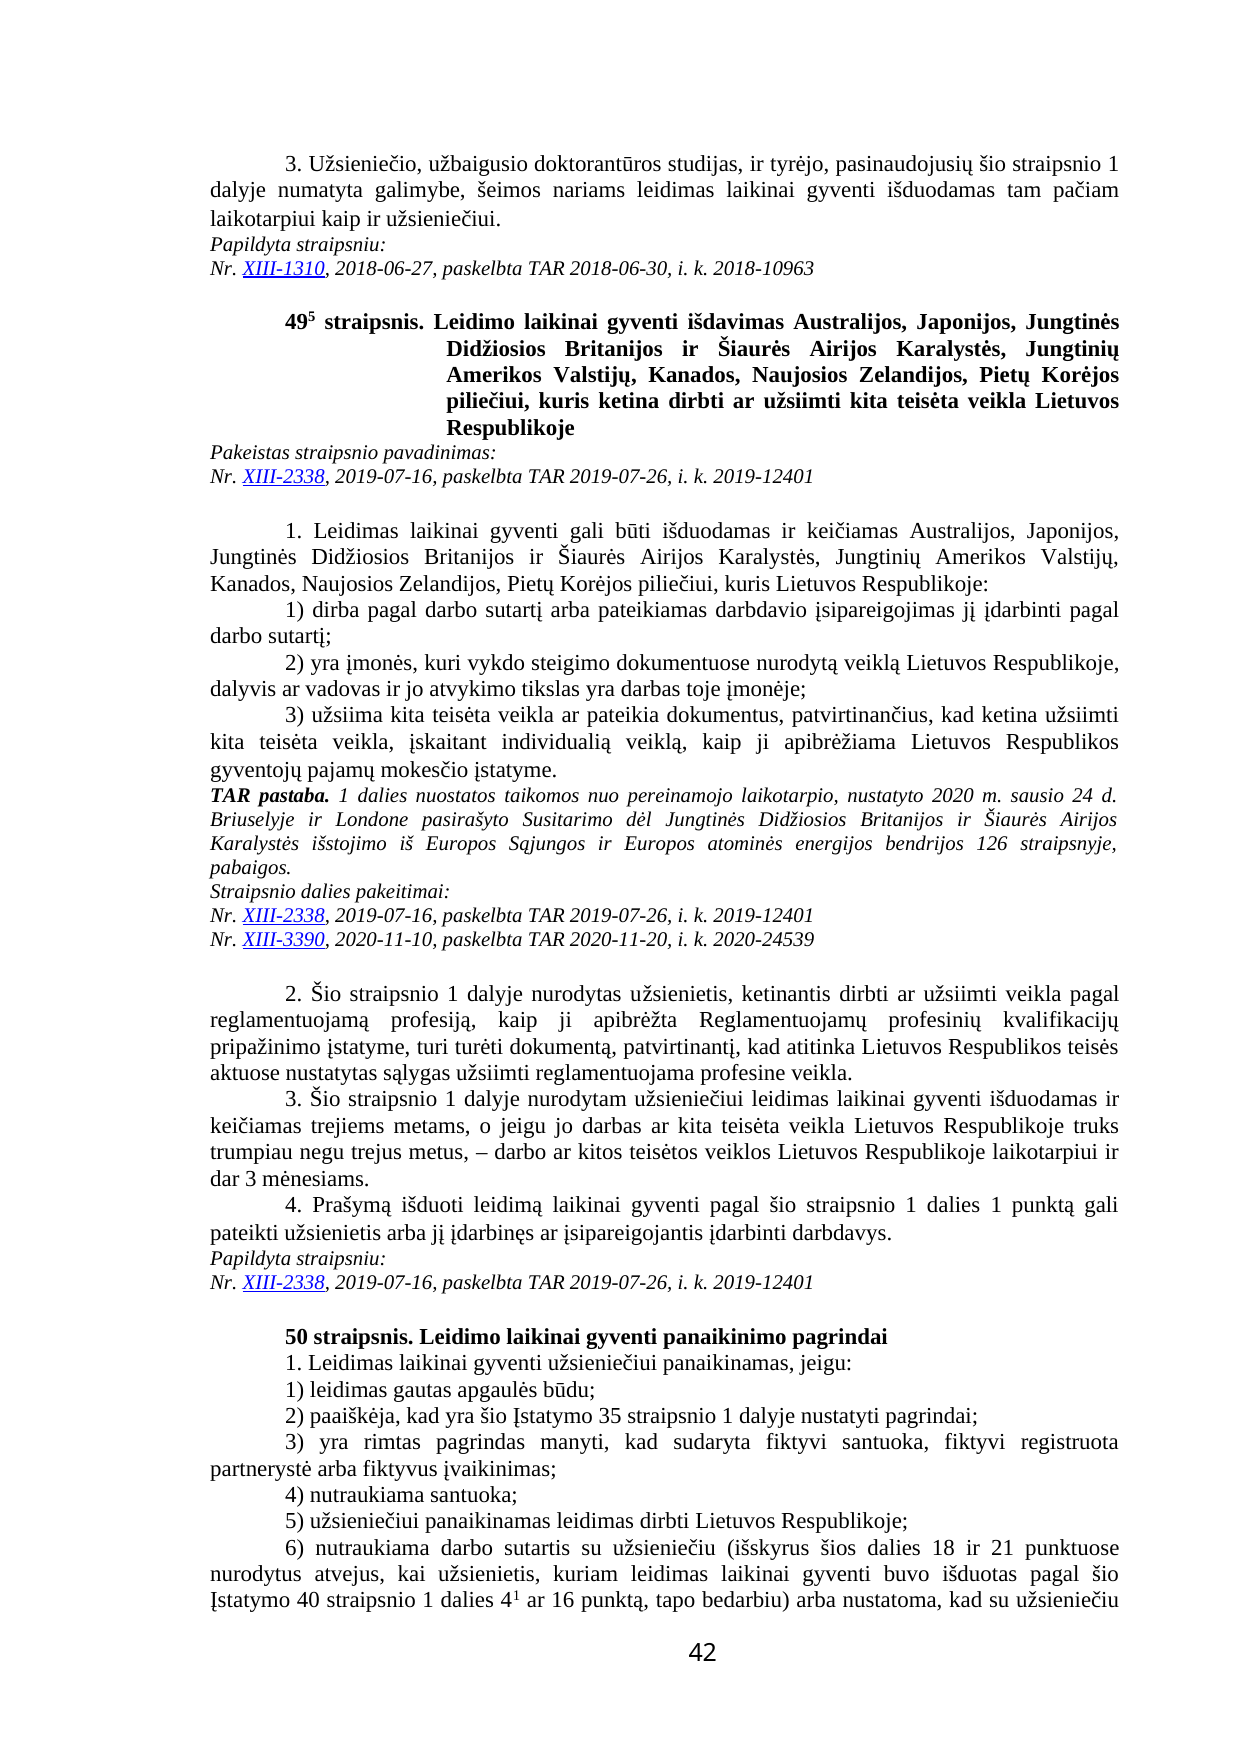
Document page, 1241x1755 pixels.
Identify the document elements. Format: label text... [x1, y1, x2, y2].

text Papildyta straipsniu: [210, 1246, 1120, 1270]
text 2. Šio straipsnio 1 dalyje nurodytas užsienietis, ketinantis dirbti ar užsiimti veikla pagal reglamentuojamą profesiją, kaip ji apibrėžta Reglamentuojamų profesinių kvalifikacijų pripažinimo įstatyme, turi turėti dokumentą, patvirtinantį, kad atitinka Lietuvos Respublikos teisės aktuose nustatytas sąlygas užsiimti reglamentuojama profesine veikla. [210, 980, 1120, 1086]
text 4. Prašymą išduoti leidimą laikinai gyventi pagal šio straipsnio 1 dalies 1 punktą gali pateikti užsienietis arba jį įdarbinęs ar įsipareigojantis įdarbinti darbdavys. [210, 1191, 1120, 1246]
text 3) yra rimtas pagrindas manyti, kad sudaryta fiktyvi santuoka, fiktyvi registruota partnerystė arba fiktyvus įvaikinimas; [210, 1428, 1120, 1481]
text 5) užsieniečiui panaikinamas leidimas dirbti Lietuvos Respublikoje; [210, 1507, 1120, 1534]
text Papildyta straipsniu: [210, 231, 1120, 256]
text Nr. XIII-2338, 2019-07-16, paskelbta TAR 2019-07-26, i. k. 2019-12401 [210, 1270, 1120, 1294]
text Nr. XIII-2338, 2019-07-16, paskelbta TAR 2019-07-26, i. k. 2019-12401 [210, 903, 1120, 927]
text Pakeistas straipsnio pavadinimas: [210, 440, 1120, 464]
text 50 straipsnis. Leidimo laikinai gyventi panaikinimo pagrindai [210, 1323, 1120, 1349]
text Nr. XIII-2338, 2019-07-16, paskelbta TAR 2019-07-26, i. k. 2019-12401 [210, 464, 1120, 488]
text 1. Leidimas laikinai gyventi užsieniečiui panaikinamas, jeigu: [210, 1349, 1120, 1376]
text Straipsnio dalies pakeitimai: [210, 879, 1120, 903]
text 3. Užsieniečio, užbaigusio doktorantūros studijas, ir tyrėjo, pasinaudojusių šio straipsnio 1 dalyje numatyta galimybe, šeimos nariams leidimas laikinai gyventi išduodamas tam pačiam laikotarpiui kaip ir užsieniečiui. [210, 150, 1120, 231]
text Nr. XIII-1310, 2018-06-27, paskelbta TAR 2018-06-30, i. k. 2018-10963 [210, 256, 1120, 279]
text TAR pastaba. 1 dalies nuostatos taikomos nuo pereinamojo laikotarpio, nustatyto 2020 m. sausio 24 d. Briuselyje ir Londone pasirašyto Susitarimo dėl Jungtinės Didžiosios Britanijos ir Šiaurės Airijos Karalystės išstojimo iš Europos Sąjungos ir Europos atominės energijos bendrijos 126 straipsnyje, pabaigos. [210, 783, 1120, 879]
text 4) nutraukiama santuoka; [210, 1481, 1120, 1507]
text 3) užsiima kita teisėta veikla ar pateikia dokumentus, patvirtinančius, kad ketina užsiimti kita teisėta veikla, įskaitant individualią veiklą, kaip ji apibrėžiama Lietuvos Respublikos gyventojų pajamų mokesčio įstatyme. [210, 701, 1120, 783]
text 1) dirba pagal darbo sutartį arba pateikiamas darbdavio įsipareigojimas jį įdarbinti pagal darbo sutartį; [210, 596, 1120, 649]
text 2) paaiškėja, kad yra šio Įstatymo 35 straipsnio 1 dalyje nustatyti pagrindai; [210, 1402, 1120, 1428]
text 2) yra įmonės, kuri vykdo steigimo dokumentuose nurodytą veiklą Lietuvos Respublikoje, dalyvis ar vadovas ir jo atvykimo tikslas yra darbas toje įmonėje; [210, 649, 1120, 701]
text 495 straipsnis. Leidimo laikinai gyventi išdavimas Australijos, Japonijos, Jungtinės Didžiosios Britanijos ir Šiaurės Airijos Karalystės, Jungtinių Amerikos Valstijų, Kanados, Naujosios Zelandijos, Pietų Korėjos piliečiui, kuris ketina dirbti ar užsiimti kita teisėta veikla Lietuvos Respublikoje [285, 308, 1120, 440]
text 6) nutraukiama darbo sutartis su užsieniečiu (išskyrus šios dalies 18 ir 21 punktuose nurodytus atvejus, kai užsienietis, kuriam leidimas laikinai gyventi buvo išduotas pagal šio Įstatymo 40 straipsnio 1 dalies 41 ar 16 punktą, tapo bedarbiu) arba nustatoma, kad su užsieniečiu [210, 1534, 1120, 1613]
text Nr. XIII-3390, 2020-11-10, paskelbta TAR 2020-11-20, i. k. 2020-24539 [210, 927, 1120, 951]
text 3. Šio straipsnio 1 dalyje nurodytam užsieniečiui leidimas laikinai gyventi išduodamas ir keičiamas trejiems metams, o jeigu jo darbas ar kita teisėta veikla Lietuvos Respublikoje truks trumpiau negu trejus metus, – darbo ar kitos teisėtos veiklos Lietuvos Respublikoje laikotarpiui ir dar 3 mėnesiams. [210, 1086, 1120, 1191]
text 1. Leidimas laikinai gyventi gali būti išduodamas ir keičiamas Australijos, Japonijos, Jungtinės Didžiosios Britanijos ir Šiaurės Airijos Karalystės, Jungtinių Amerikos Valstijų, Kanados, Naujosios Zelandijos, Pietų Korėjos piliečiui, kuris Lietuvos Respublikoje: [210, 517, 1120, 596]
text 1) leidimas gautas apgaulės būdu; [210, 1376, 1120, 1402]
